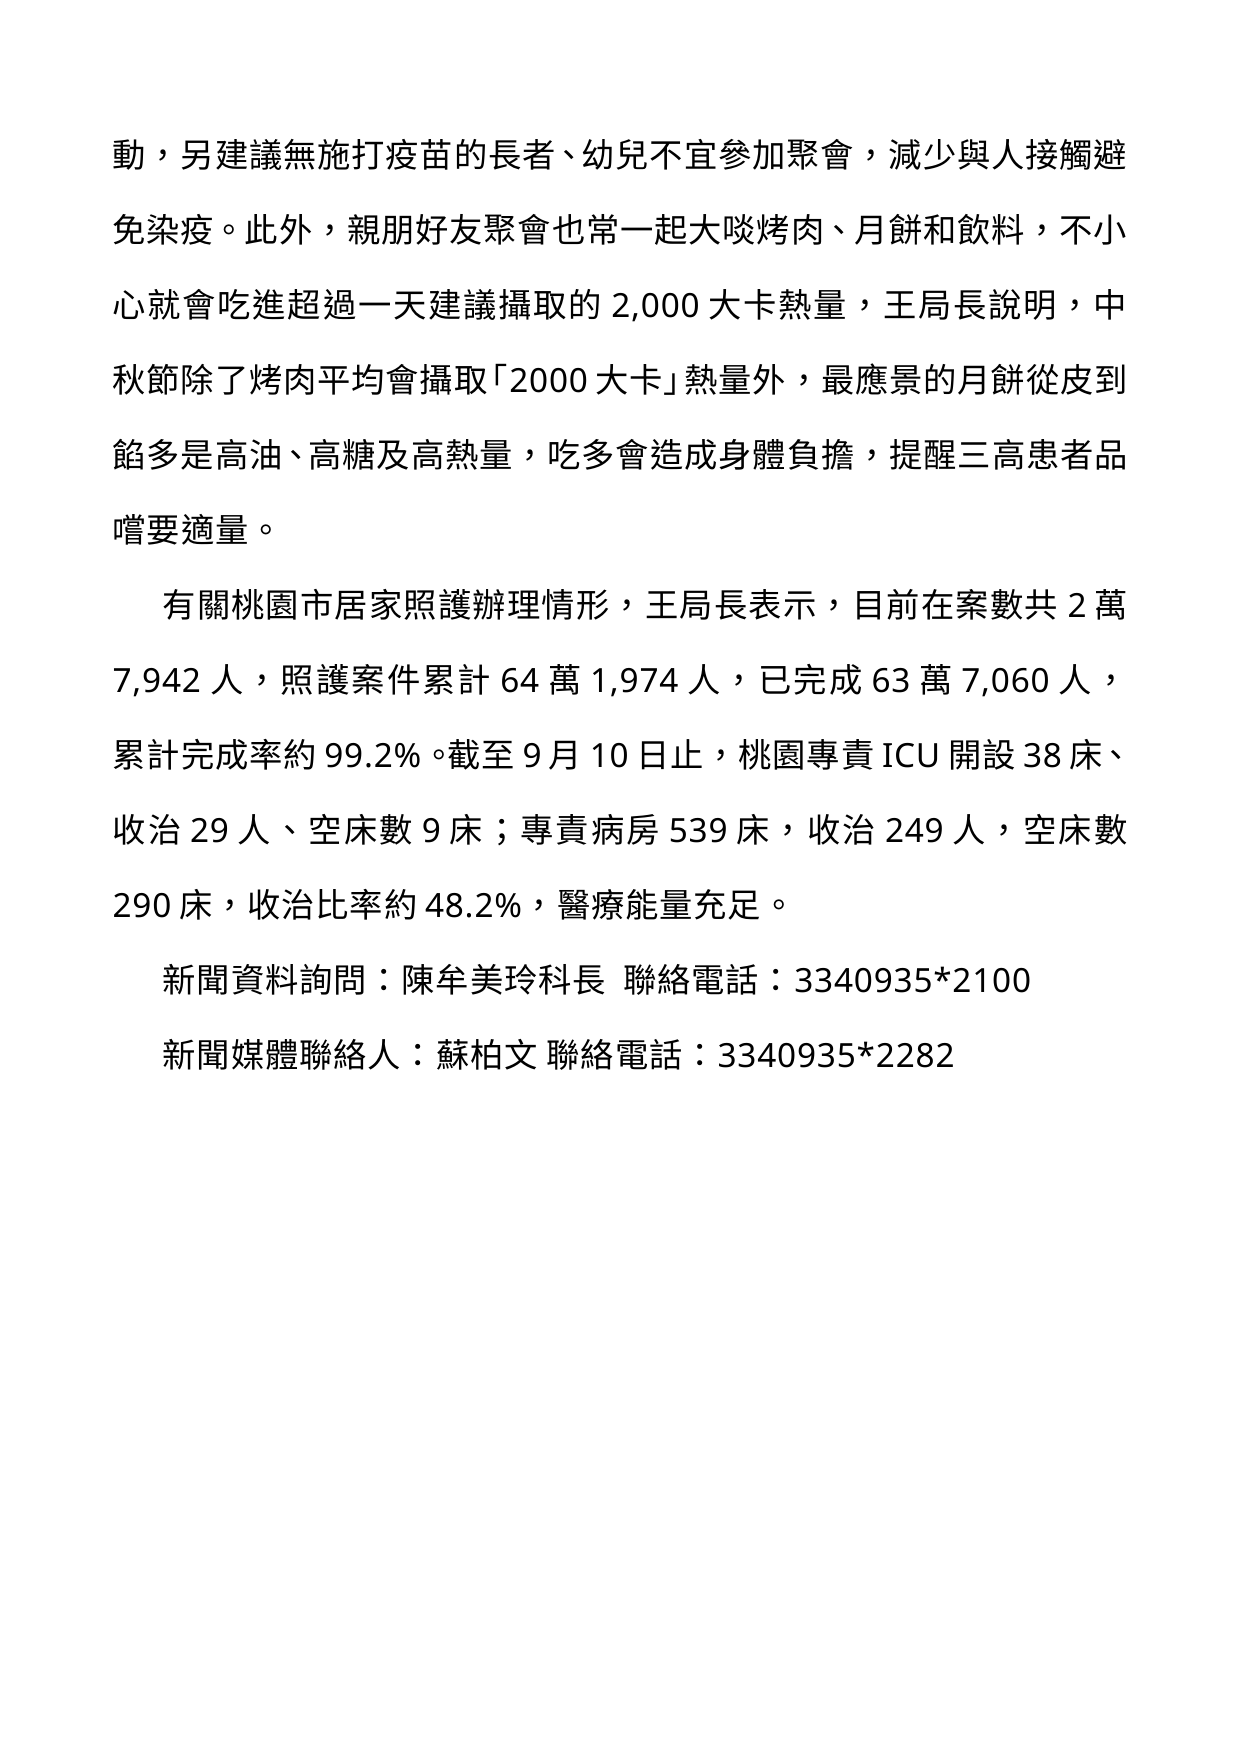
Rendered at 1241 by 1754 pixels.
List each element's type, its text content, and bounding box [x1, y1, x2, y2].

text 有關桃園市居家照護辦理情形，王局長表示，目前在案數共2萬7,942人，照護案件累計64萬1,974人，已完成63萬7,060人，累計完成率約99.2%。截至9月10日止，桃園專責ICU開設38床、收治29人、空床數9床；專責病房539床，收治249人，空床數290床，收治比率約48.2%，醫療能量充足。 [112, 566, 1128, 941]
text 動，另建議無施打疫苗的長者、幼兒不宜參加聚會，減少與人接觸避免染疫。此外，親朋好友聚會也常一起大啖烤肉、月餅和飲料，不小心就會吃進超過一天建議攝取的2,000大卡熱量，王局長說明，中秋節除了烤肉平均會攝取「2000大卡」熱量外，最應景的月餅從皮到餡多是高油、高糖及高熱量，吃多會造成身體負擔，提醒三高患者品嚐要適量。 [112, 116, 1128, 566]
text 新聞媒體聯絡人：蘇柏文 聯絡電話：3340935*2282 [112, 1016, 1128, 1091]
text 新聞資料詢問：陳牟美玲科長 聯絡電話：3340935*2100 [112, 941, 1128, 1016]
